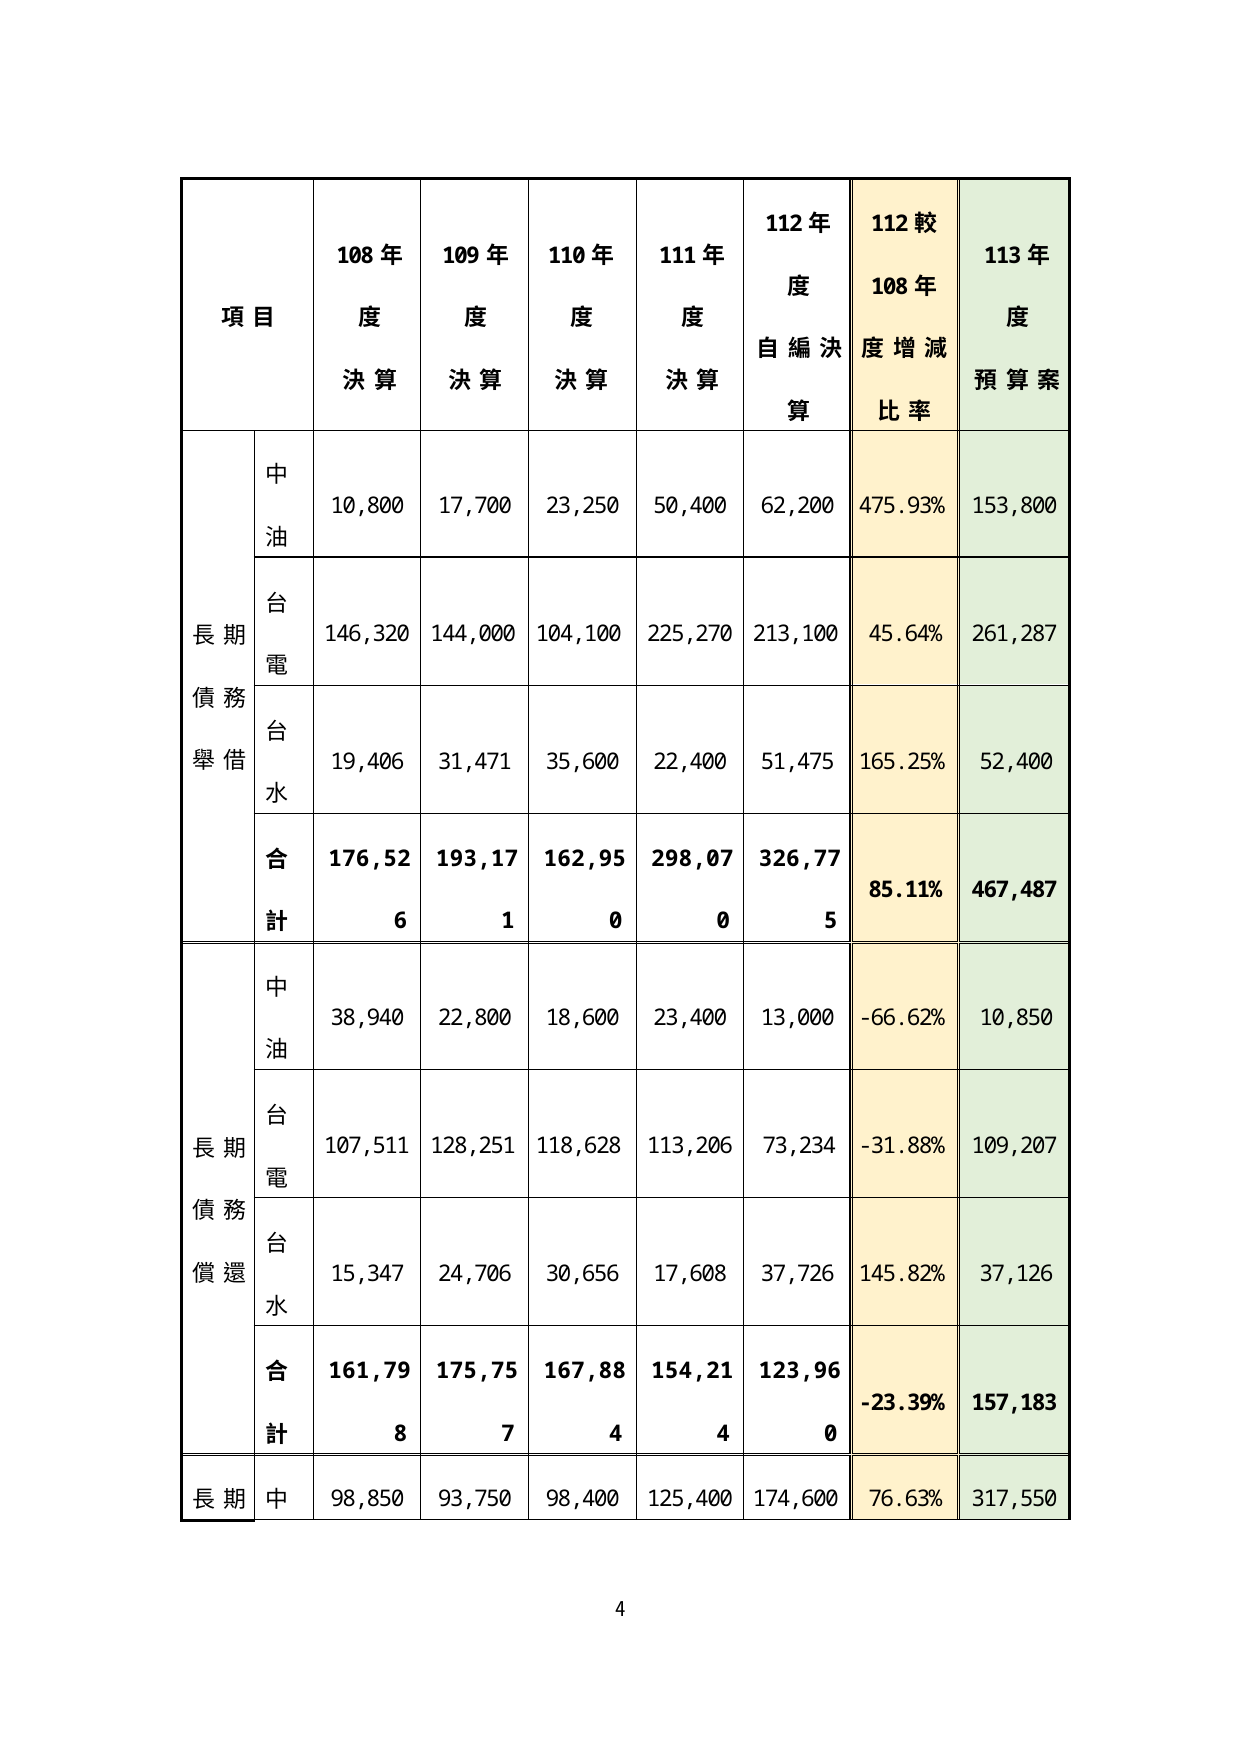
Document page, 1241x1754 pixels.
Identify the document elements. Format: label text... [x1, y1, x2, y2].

table_cell 261,287 [960, 558, 1068, 684]
table_cell 37,126 [960, 1198, 1068, 1325]
table_header 112較108年度增減 比率 [853, 180, 957, 430]
table_cell 93,750 [421, 1456, 528, 1519]
table_cell 長期債務償還 [183, 944, 254, 1453]
table_cell 123,960 [744, 1326, 849, 1453]
table_cell 長期 [183, 1456, 254, 1519]
table_cell 37,726 [744, 1198, 849, 1325]
table_cell 85.11% [853, 814, 957, 941]
table_cell 475.93% [853, 431, 957, 556]
table_cell 中 [255, 1456, 313, 1519]
table_cell 298,070 [637, 814, 743, 941]
table_cell 台電 [255, 558, 313, 684]
table_cell 225,270 [637, 558, 743, 684]
table_cell 10,850 [960, 944, 1068, 1069]
table_cell 15,347 [314, 1198, 420, 1325]
table_cell 中油 [255, 944, 313, 1069]
table_cell 23,250 [529, 431, 636, 556]
table_cell 104,100 [529, 558, 636, 684]
table_cell 467,487 [960, 814, 1068, 941]
table_cell 118,628 [529, 1070, 636, 1197]
table_cell 18,600 [529, 944, 636, 1069]
table_cell 24,706 [421, 1198, 528, 1325]
table_header 112年度 自編決算 [744, 180, 849, 430]
table_cell 161,798 [314, 1326, 420, 1453]
table_cell 317,550 [960, 1456, 1068, 1519]
table_cell 175,757 [421, 1326, 528, 1453]
table_header 113年度 預算案 [960, 180, 1068, 430]
table_cell 合計 [255, 1326, 313, 1453]
table_cell 22,400 [637, 686, 743, 813]
table_cell 19,406 [314, 686, 420, 813]
table_cell 10,800 [314, 431, 420, 556]
table_cell 128,251 [421, 1070, 528, 1197]
table_cell 23,400 [637, 944, 743, 1069]
table_cell 合計 [255, 814, 313, 941]
table_cell 17,608 [637, 1198, 743, 1325]
table_cell 中油 [255, 431, 313, 556]
table_header 項目 [183, 180, 313, 430]
table_cell 73,234 [744, 1070, 849, 1197]
table_cell 31,471 [421, 686, 528, 813]
table_cell 193,171 [421, 814, 528, 941]
table_cell 38,940 [314, 944, 420, 1069]
table_cell 98,850 [314, 1456, 420, 1519]
table_cell 174,600 [744, 1456, 849, 1519]
table_cell 台水 [255, 1198, 313, 1325]
table_cell 台水 [255, 686, 313, 813]
table_cell 17,700 [421, 431, 528, 556]
table_cell -23.39% [853, 1326, 957, 1453]
table_cell 213,100 [744, 558, 849, 684]
table_cell 154,214 [637, 1326, 743, 1453]
table_cell 50,400 [637, 431, 743, 556]
table_cell 52,400 [960, 686, 1068, 813]
table_cell 長期債務舉借 [183, 431, 254, 941]
table_cell 157,183 [960, 1326, 1068, 1453]
table_cell 30,656 [529, 1198, 636, 1325]
table_cell 45.64% [853, 558, 957, 684]
table_header 111年度 決算 [637, 180, 743, 430]
table_header 108年度 決算 [314, 180, 420, 430]
table_header 110年度 決算 [529, 180, 636, 430]
table_header 109年度 決算 [421, 180, 528, 430]
table_cell -31.88% [853, 1070, 957, 1197]
table_cell 台電 [255, 1070, 313, 1197]
table_cell 165.25% [853, 686, 957, 813]
table_cell 162,950 [529, 814, 636, 941]
table_cell 76.63% [853, 1456, 957, 1519]
table_cell 98,400 [529, 1456, 636, 1519]
table_cell 13,000 [744, 944, 849, 1069]
table_cell 153,800 [960, 431, 1068, 556]
table_cell 176,526 [314, 814, 420, 941]
table_cell 22,800 [421, 944, 528, 1069]
table_cell 107,511 [314, 1070, 420, 1197]
table_cell 167,884 [529, 1326, 636, 1453]
table_cell -66.62% [853, 944, 957, 1069]
table_cell 109,207 [960, 1070, 1068, 1197]
table_cell 35,600 [529, 686, 636, 813]
table_cell 51,475 [744, 686, 849, 813]
table_cell 144,000 [421, 558, 528, 684]
table_cell 113,206 [637, 1070, 743, 1197]
table_cell 146,320 [314, 558, 420, 684]
table_cell 326,775 [744, 814, 849, 941]
table_cell 125,400 [637, 1456, 743, 1519]
table_cell 62,200 [744, 431, 849, 556]
table_cell 145.82% [853, 1198, 957, 1325]
